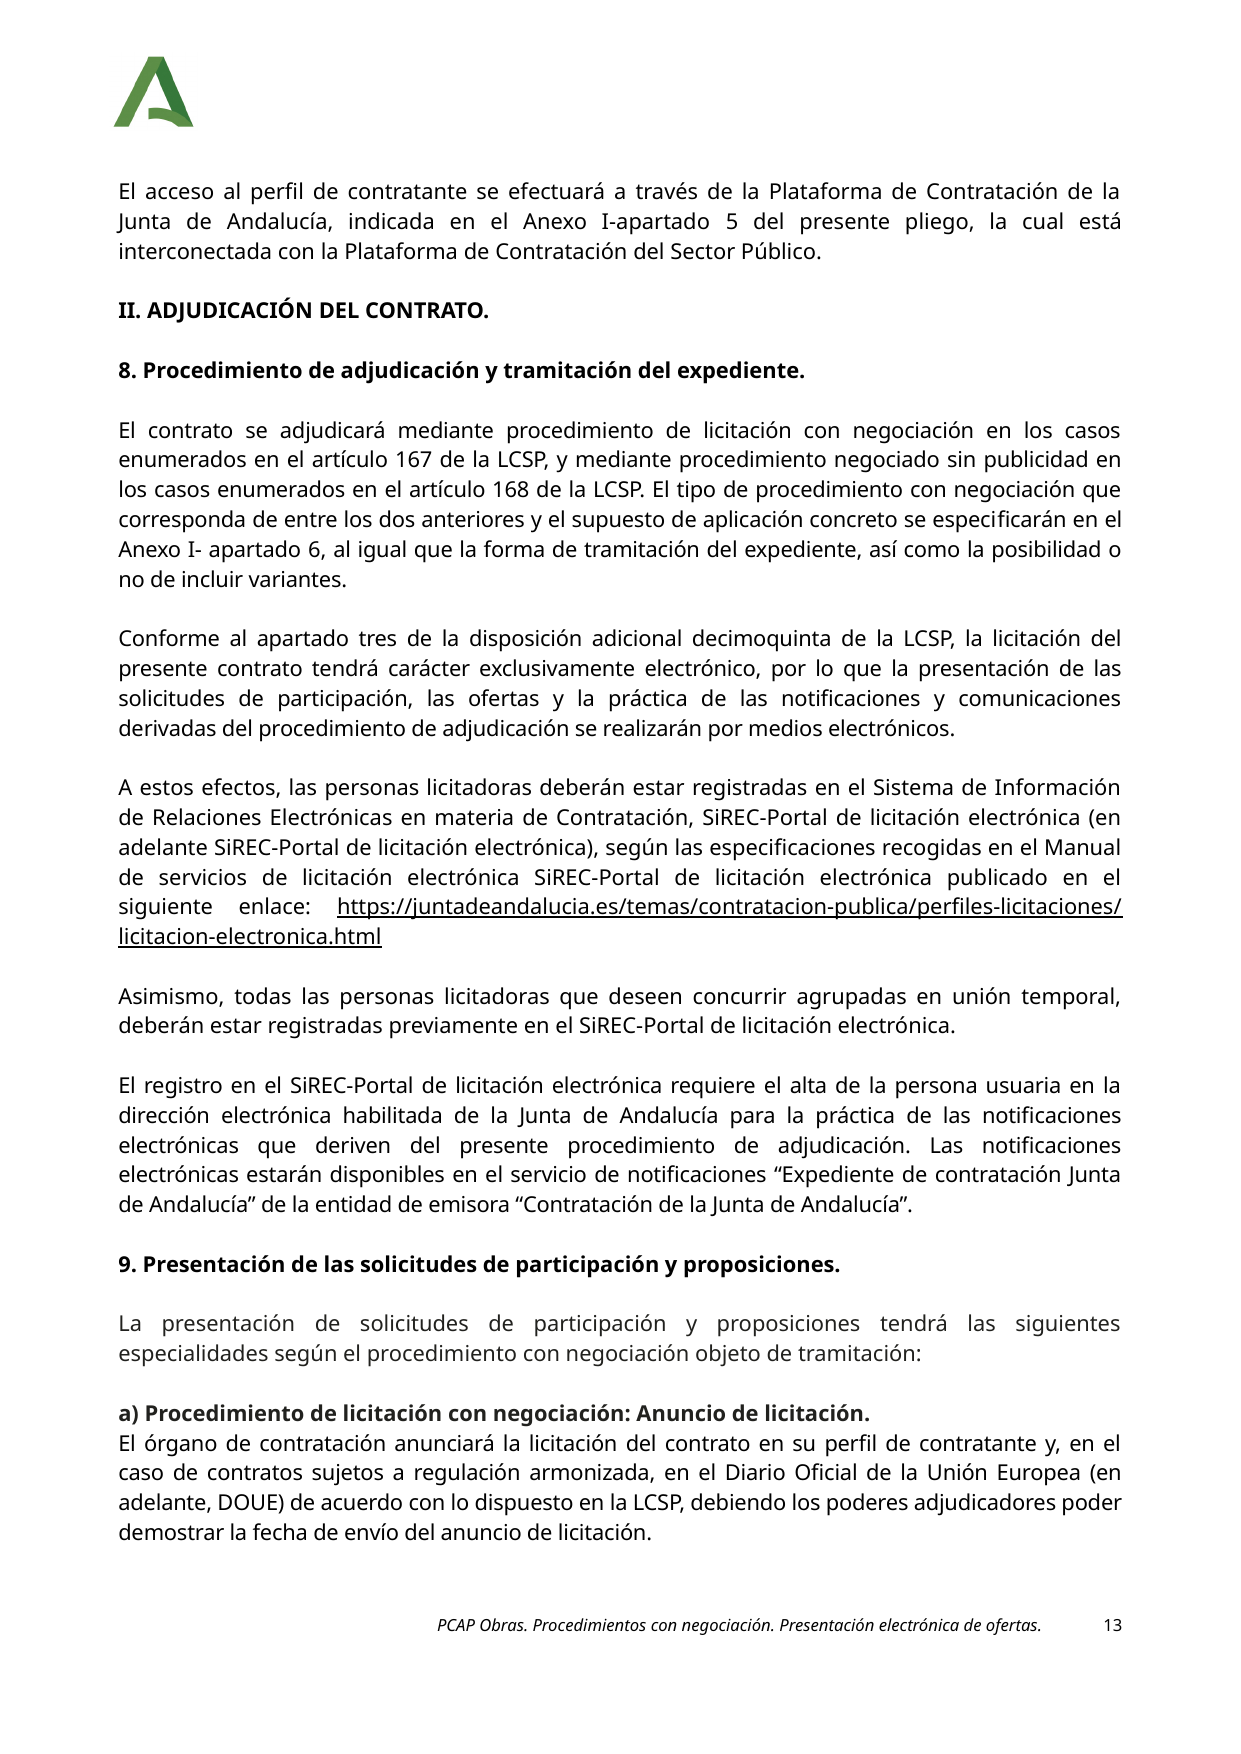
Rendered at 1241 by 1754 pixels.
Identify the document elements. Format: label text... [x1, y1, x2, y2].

text A estos efectos, las personas licitadoras deberán estar registradas en el Sistema de Información de Relaciones Electrónicas en materia de Contratación, SiREC-Portal de licitación electrónica (en adelante SiREC-Portal de licitación electrónica), según las especificaciones recogidas en el Manual de servicios de licitación electrónica SiREC-Portal de licitación electrónica publicado en el siguiente enlace: https://juntadeandalucia.es/temas/contratacion-publica/perfiles-licitaciones/licitacion-electronica.html [118, 772, 1122, 951]
text El contrato se adjudicará mediante procedimiento de licitación con negociación en los casos enumerados en el artículo 167 de la LCSP, y mediante procedimiento negociado sin publicidad en los casos enumerados en el artículo 168 de la LCSP. El tipo de procedimiento con negociación que corresponda de entre los dos anteriores y el supuesto de aplicación concreto se especificarán en el Anexo I- apartado 6, al igual que la forma de tramitación del expediente, así como la posibilidad o no de incluir variantes. [118, 415, 1122, 593]
text El registro en el SiREC-Portal de licitación electrónica requiere el alta de la persona usuaria en la dirección electrónica habilitada de la Junta de Andalucía para la práctica de las notificaciones electrónicas que deriven del presente procedimiento de adjudicación. Las notificaciones electrónicas estarán disponibles en el servicio de notificaciones “Expediente de contratación Junta de Andalucía” de la entidad de emisora “Contratación de la Junta de Andalucía”. [118, 1070, 1122, 1219]
text La presentación de solicitudes de participación y proposiciones tendrá las siguientes especialidades según el procedimiento con negociación objeto de tramitación: [118, 1308, 1122, 1368]
text a) Procedimiento de licitación con negociación: Anuncio de licitación. [118, 1398, 1122, 1428]
picture [109, 52, 198, 131]
subtitle II. ADJUDICACIÓN DEL CONTRATO. [118, 296, 1122, 325]
text Conforme al apartado tres de la disposición adicional decimoquinta de la LCSP, la licitación del presente contrato tendrá carácter exclusivamente electrónico, por lo que la presentación de las solicitudes de participación, las ofertas y la práctica de las notificaciones y comunicaciones derivadas del procedimiento de adjudicación se realizarán por medios electrónicos. [118, 623, 1122, 742]
text Asimismo, todas las personas licitadoras que deseen concurrir agrupadas en unión temporal, deberán estar registradas previamente en el SiREC-Portal de licitación electrónica. [118, 981, 1122, 1040]
text El acceso al perfil de contratante se efectuará a través de la Plataforma de Contratación de la Junta de Andalucía, indicada en el Anexo I-apartado 5 del presente pliego, la cual está interconectada con la Plataforma de Contratación del Sector Público. [118, 176, 1122, 266]
subtitle 9. Presentación de las solicitudes de participación y proposiciones. [118, 1249, 1122, 1279]
subtitle 8. Procedimiento de adjudicación y tramitación del expediente. [118, 355, 1122, 385]
text El órgano de contratación anunciará la licitación del contrato en su perfil de contratante y, en el caso de contratos sujetos a regulación armonizada, en el Diario Oficial de la Unión Europea (en adelante, DOUE) de acuerdo con lo dispuesto en la LCSP, debiendo los poderes adjudicadores poder demostrar la fecha de envío del anuncio de licitación. [118, 1428, 1122, 1547]
